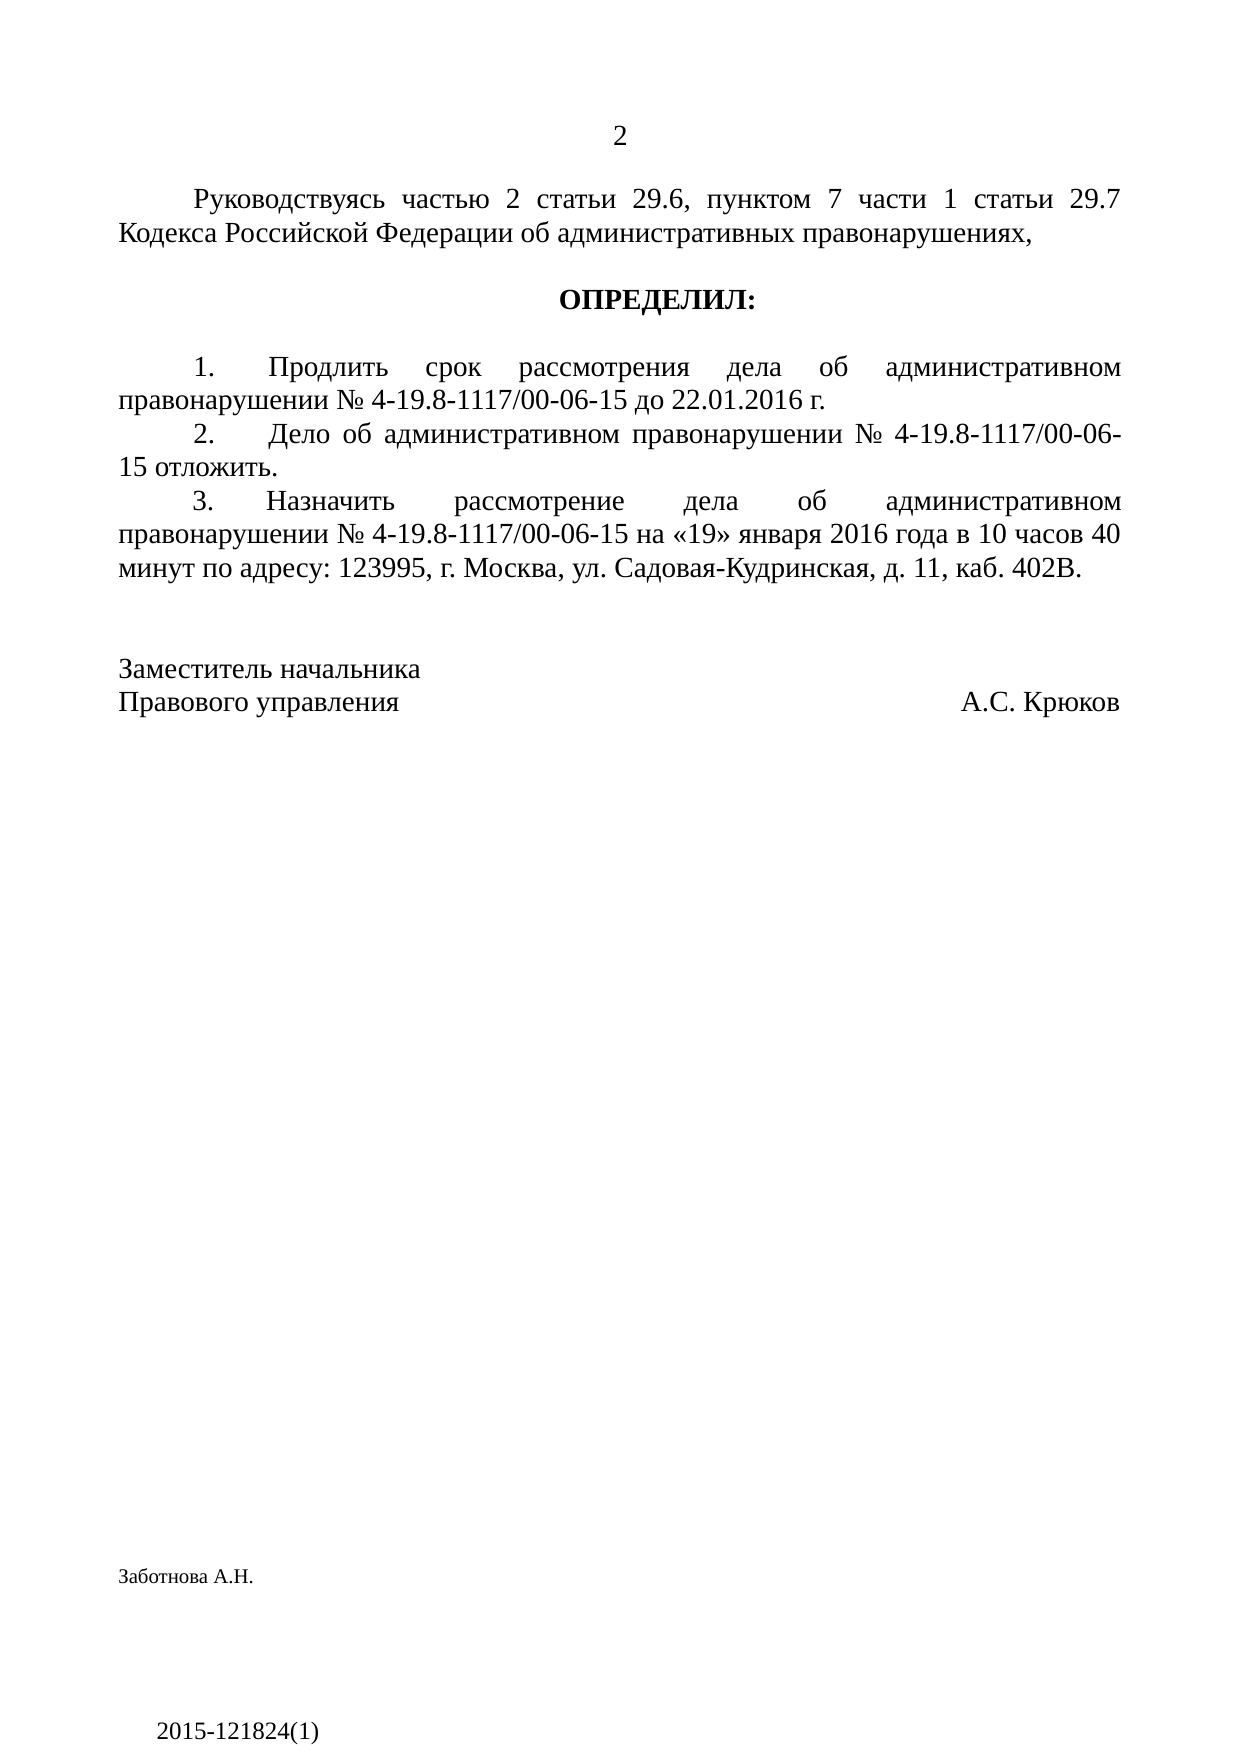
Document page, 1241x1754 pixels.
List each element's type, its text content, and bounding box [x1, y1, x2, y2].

list Продлить срок рассмотрения дела об административном правонарушении № 4-19.8-1117/00-06-15 до 22.01.2016 г. [118, 349, 1122, 416]
text Заместитель начальника Правового управления А.С. Крюков [118, 651, 1122, 718]
text Заботнова А.Н. [118, 1550, 1122, 1588]
text 3. Назначить рассмотрение дела об административном правонарушении № 4-19.8-1117/00-06-15 на «19» января 2016 года в 10 часов 40 минут по адресу: 123995, г. Москва, ул. Садовая-Кудринская, д. 11, каб. 402В. [118, 483, 1122, 584]
text Руководствуясь частью 2 статьи 29.6, пунктом 7 части 1 статьи 29.7 Кодекса Российской Федерации об административных правонарушениях, [118, 181, 1122, 248]
list Дело об административном правонарушении № 4-19.8-1117/00-06-15 отложить. [118, 416, 1122, 483]
text ОПРЕДЕЛИЛ: [118, 282, 1122, 315]
